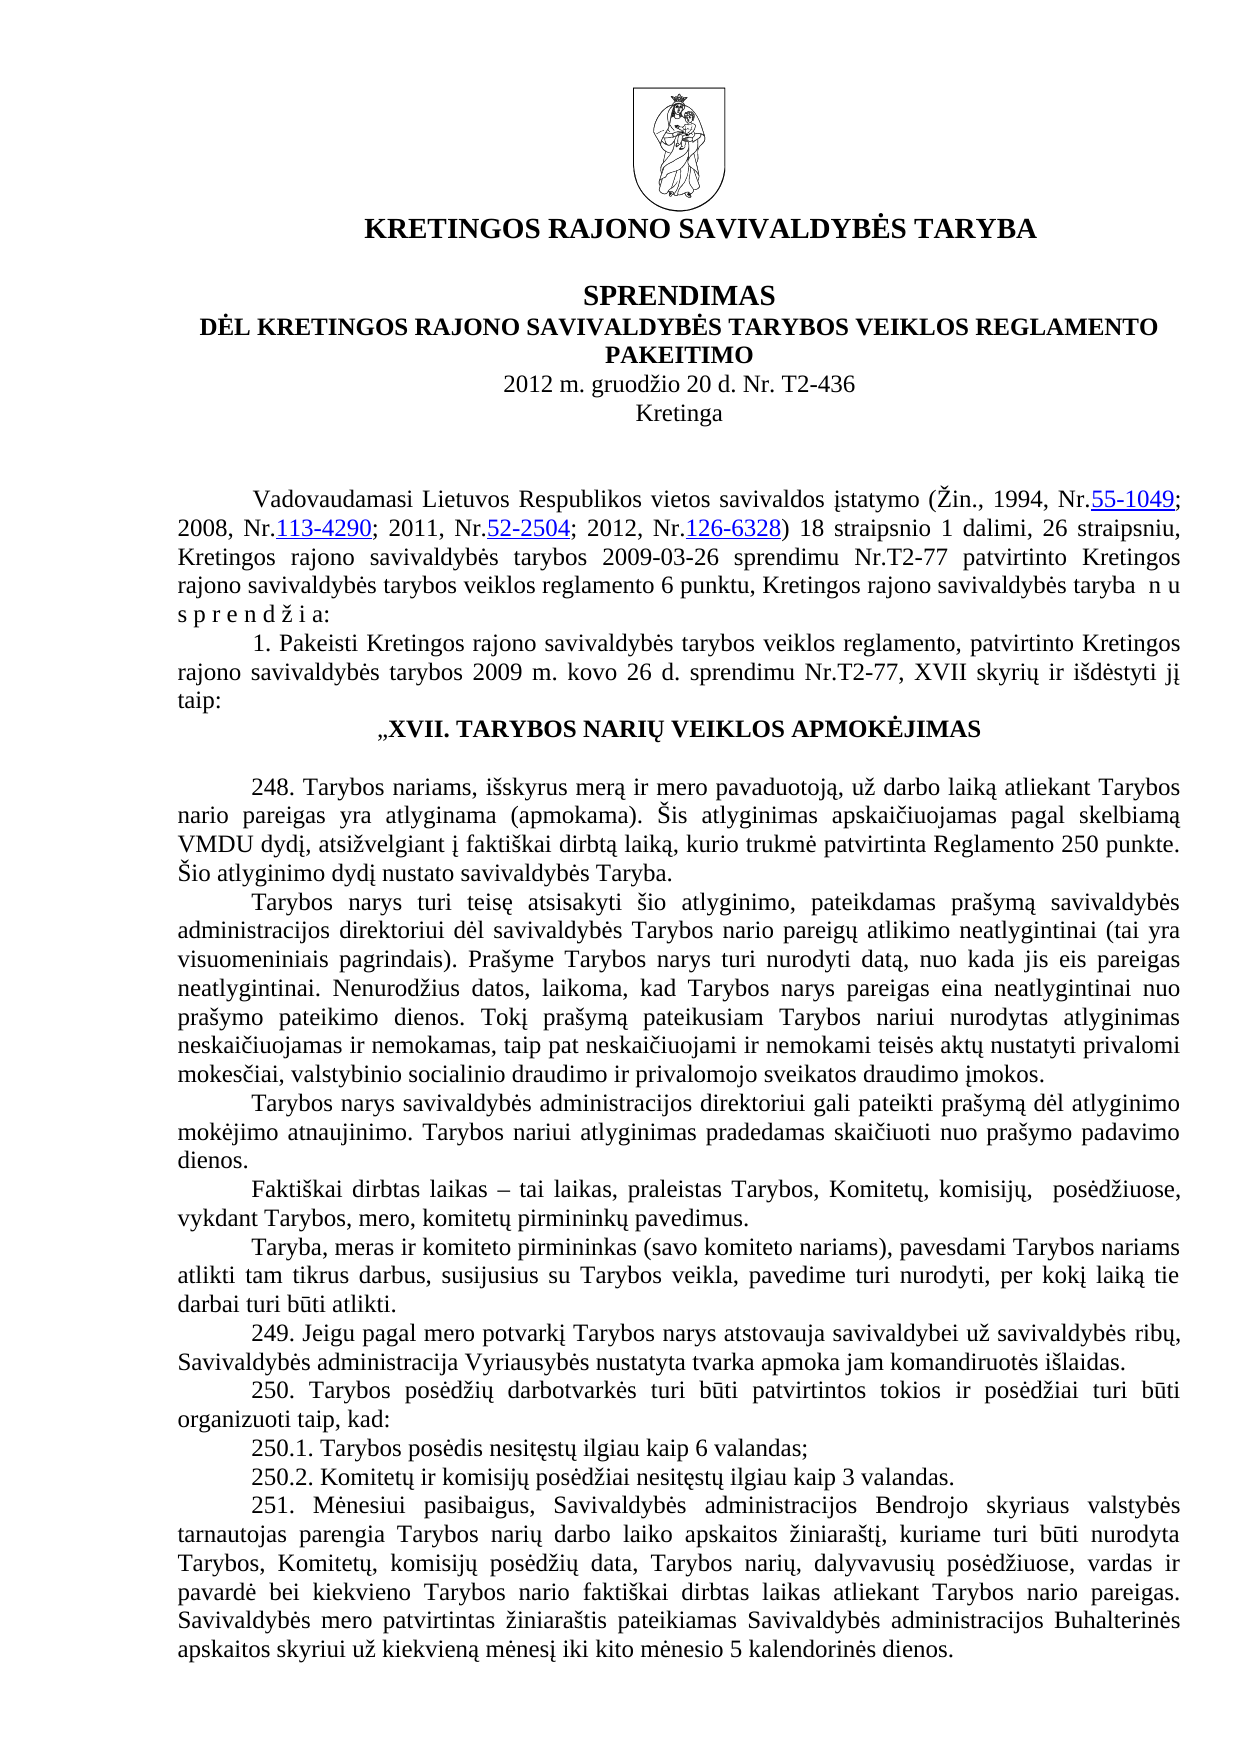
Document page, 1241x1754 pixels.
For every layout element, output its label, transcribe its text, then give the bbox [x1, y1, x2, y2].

text 1. Pakeisti Kretingos rajono savivaldybės tarybos veiklos reglamento, patvirtinto Kretingos rajono savivaldybės tarybos 2009 m. kovo 26 d. sprendimu Nr.T2-77, XVII skyrių ir išdėstyti jį taip: [177, 628, 1181, 714]
text SPRENDIMAS [177, 278, 1181, 312]
text Faktiškai dirbtas laikas – tai laikas, praleistas Tarybos, Komitetų, komisijų, posėdžiuose, vykdant Tarybos, mero, komitetų pirmininkų pavedimus. [177, 1174, 1181, 1232]
text 251. Mėnesiui pasibaigus, Savivaldybės administracijos Bendrojo skyriaus valstybės tarnautojas parengia Tarybos narių darbo laiko apskaitos žiniaraštį, kuriame turi būti nurodyta Tarybos, Komitetų, komisijų posėdžių data, Tarybos narių, dalyvavusių posėdžiuose, vardas ir pavardė bei kiekvieno Tarybos nario faktiškai dirbtas laikas atliekant Tarybos nario pareigas. Savivaldybės mero patvirtintas žiniaraštis pateikiamas Savivaldybės administracijos Buhalterinės apskaitos skyriui už kiekvieną mėnesį iki kito mėnesio 5 kalendorinės dienos. [177, 1491, 1181, 1663]
text 250. Tarybos posėdžių darbotvarkės turi būti patvirtintos tokios ir posėdžiai turi būti organizuoti taip, kad: [177, 1376, 1181, 1433]
text 250.2. Komitetų ir komisijų posėdžiai nesitęstų ilgiau kaip 3 valandas. [177, 1462, 1181, 1491]
text KRETINGOS RAJONO SAVIVALDYBĖS taryba [177, 211, 1181, 245]
text „XVII. TARYBOS NARIŲ VEIKLOS APMOKĖJIMAS [177, 714, 1181, 743]
text Vadovaudamasi Lietuvos Respublikos vietos savivaldos įstatymo (Žin., 1994, Nr.55-1049; 2008, Nr.113-4290; 2011, Nr.52-2504; 2012, Nr.126-6328) 18 straipsnio 1 dalimi, 26 straipsniu, Kretingos rajono savivaldybės tarybos 2009-03-26 sprendimu Nr.T2-77 patvirtinto Kretingos rajono savivaldybės tarybos veiklos reglamento 6 punktu, Kretingos rajono savivaldybės taryba n u s p r e n d ž i a: [177, 484, 1181, 628]
text DĖL Kretingos RAJONO SAVIVALDYBĖS TARYBOS VEIKLOS REGLAMENTo pakeitimo [177, 312, 1181, 369]
text Taryba, meras ir komiteto pirmininkas (savo komiteto nariams), pavesdami Tarybos nariams atlikti tam tikrus darbus, susijusius su Tarybos veikla, pavedime turi nurodyti, per kokį laiką tie darbai turi būti atlikti. [177, 1232, 1181, 1318]
text 2012 m. gruodžio 20 d. Nr. T2-436 [177, 369, 1181, 398]
text Tarybos narys turi teisę atsisakyti šio atlyginimo, pateikdamas prašymą savivaldybės administracijos direktoriui dėl savivaldybės Tarybos nario pareigų atlikimo neatlygintinai (tai yra visuomeniniais pagrindais). Prašyme Tarybos narys turi nurodyti datą, nuo kada jis eis pareigas neatlygintinai. Nenurodžius datos, laikoma, kad Tarybos narys pareigas eina neatlygintinai nuo prašymo pateikimo dienos. Tokį prašymą pateikusiam Tarybos nariui nurodytas atlyginimas neskaičiuojamas ir nemokamas, taip pat neskaičiuojami ir nemokami teisės aktų nustatyti privalomi mokesčiai, valstybinio socialinio draudimo ir privalomojo sveikatos draudimo įmokos. [177, 887, 1181, 1088]
text Tarybos narys savivaldybės administracijos direktoriui gali pateikti prašymą dėl atlyginimo mokėjimo atnaujinimo. Tarybos nariui atlyginimas pradedamas skaičiuoti nuo prašymo padavimo dienos. [177, 1088, 1181, 1174]
text 249. Jeigu pagal mero potvarkį Tarybos narys atstovauja savivaldybei už savivaldybės ribų, Savivaldybės administracija Vyriausybės nustatyta tvarka apmoka jam komandiruotės išlaidas. [177, 1318, 1181, 1376]
text Kretinga [177, 398, 1181, 427]
text 250.1. Tarybos posėdis nesitęstų ilgiau kaip 6 valandas; [177, 1433, 1181, 1462]
text 248. Tarybos nariams, išskyrus merą ir mero pavaduotoją, už darbo laiką atliekant Tarybos nario pareigas yra atlyginama (apmokama). Šis atlyginimas apskaičiuojamas pagal skelbiamą VMDU dydį, atsižvelgiant į faktiškai dirbtą laiką, kurio trukmė patvirtinta Reglamento 250 punkte. Šio atlyginimo dydį nustato savivaldybės Taryba. [177, 772, 1181, 887]
